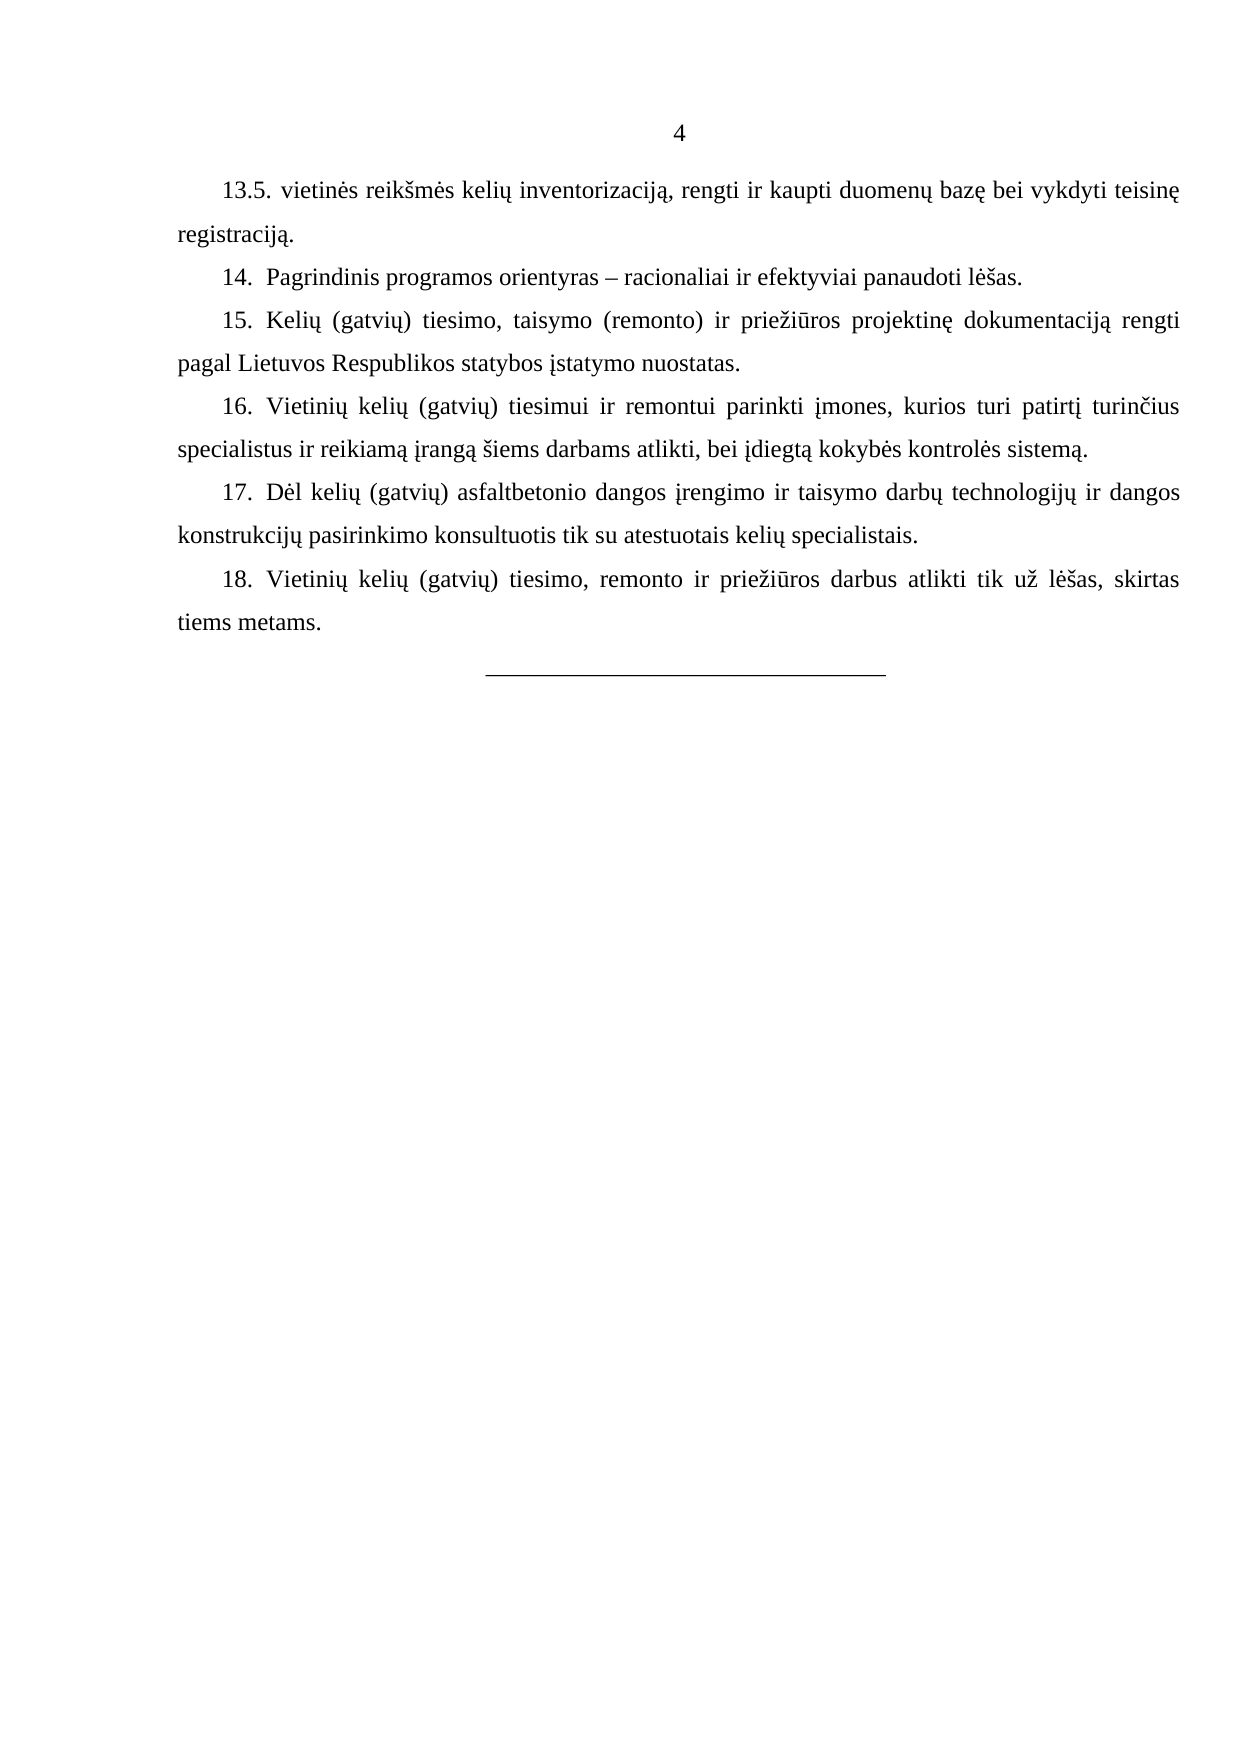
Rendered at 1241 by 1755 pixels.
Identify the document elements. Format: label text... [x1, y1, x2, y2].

text ________________________________ [177, 650, 1181, 679]
text 14. Pagrindinis programos orientyras – racionaliai ir efektyviai panaudoti lėšas. [177, 262, 1181, 291]
text 13.5. vietinės reikšmės kelių inventorizaciją, rengti ir kaupti duomenų bazę bei vykdyti teisinę registraciją. [177, 176, 1181, 247]
text 17. Dėl kelių (gatvių) asfaltbetonio dangos įrengimo ir taisymo darbų technologijų ir dangos konstrukcijų pasirinkimo konsultuotis tik su atestuotais kelių specialistais. [177, 477, 1181, 549]
text 16. Vietinių kelių (gatvių) tiesimui ir remontui parinkti įmones, kurios turi patirtį turinčius specialistus ir reikiamą įrangą šiems darbams atlikti, bei įdiegtą kokybės kontrolės sistemą. [177, 391, 1181, 463]
text 15. Kelių (gatvių) tiesimo, taisymo (remonto) ir priežiūros projektinę dokumentaciją rengti pagal Lietuvos Respublikos statybos įstatymo nuostatas. [177, 305, 1181, 377]
text 18. Vietinių kelių (gatvių) tiesimo, remonto ir priežiūros darbus atlikti tik už lėšas, skirtas tiems metams. [177, 564, 1181, 636]
